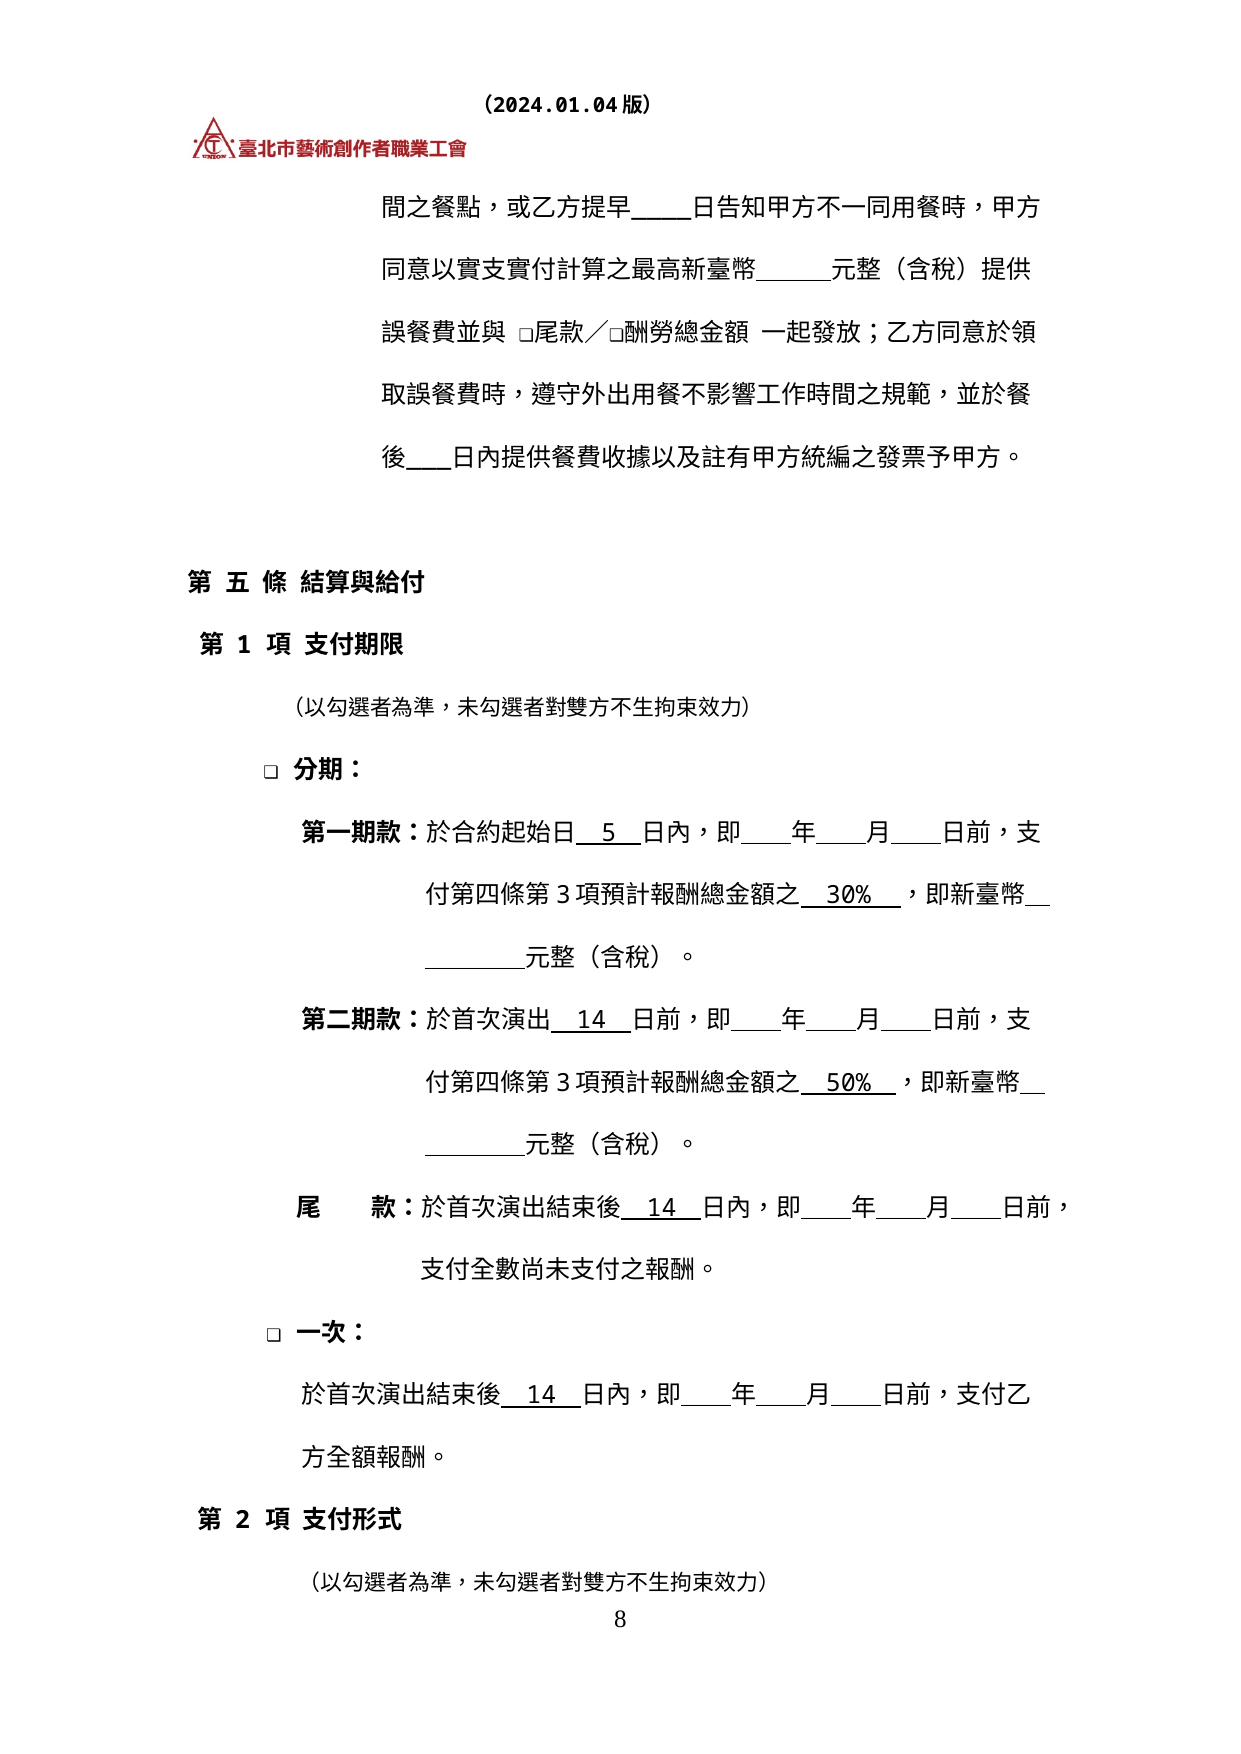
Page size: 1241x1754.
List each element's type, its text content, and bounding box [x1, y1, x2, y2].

text （以勾選者為準，未勾選者對雙方不生拘束效力） [298, 1539, 1053, 1601]
text 尾 款：於首次演出結束後 14 日內，即＿＿年＿＿月＿＿日前，支付全數尚未支付之報酬。 [296, 1164, 1053, 1289]
text 第一期款：於合約起始日 5 日內，即＿＿年＿＿月＿＿日前，支付第四條第3項預計報酬總金額之 30% ，即新臺幣＿＿＿＿＿元整（含稅）。 [301, 789, 1053, 976]
text ❏ 分期： [263, 726, 1053, 789]
text （以勾選者為準，未勾選者對雙方不生拘束效力） [282, 664, 1053, 726]
text 第 1 項 支付期限 [199, 601, 1053, 664]
text 第 五 條 結算與給付 [187, 539, 1053, 601]
text 第二期款：於首次演出 14 日前，即＿＿年＿＿月＿＿日前，支付第四條第3項預計報酬總金額之 50% ，即新臺幣＿＿＿＿＿元整（含稅）。 [301, 976, 1053, 1164]
text 間之餐點，或乙方提早____日告知甲方不一同用餐時，甲方同意以實支實付計算之最高新臺幣＿＿＿元整（含稅）提供誤餐費並與 ❏尾款／❏酬勞總金額 一起發放；乙方同意於領取誤餐費時，遵守外出用餐不影響工作時間之規範，並於餐後___日內提供餐費收據以及註有甲方統編之發票予甲方。 [345, 164, 1053, 476]
text 於首次演出結束後 14 日內，即＿＿年＿＿月＿＿日前，支付乙方全額報酬。 [301, 1351, 1053, 1476]
text 第 2 項 支付形式 [197, 1476, 1053, 1539]
text ❏ 一次： [266, 1289, 1053, 1351]
